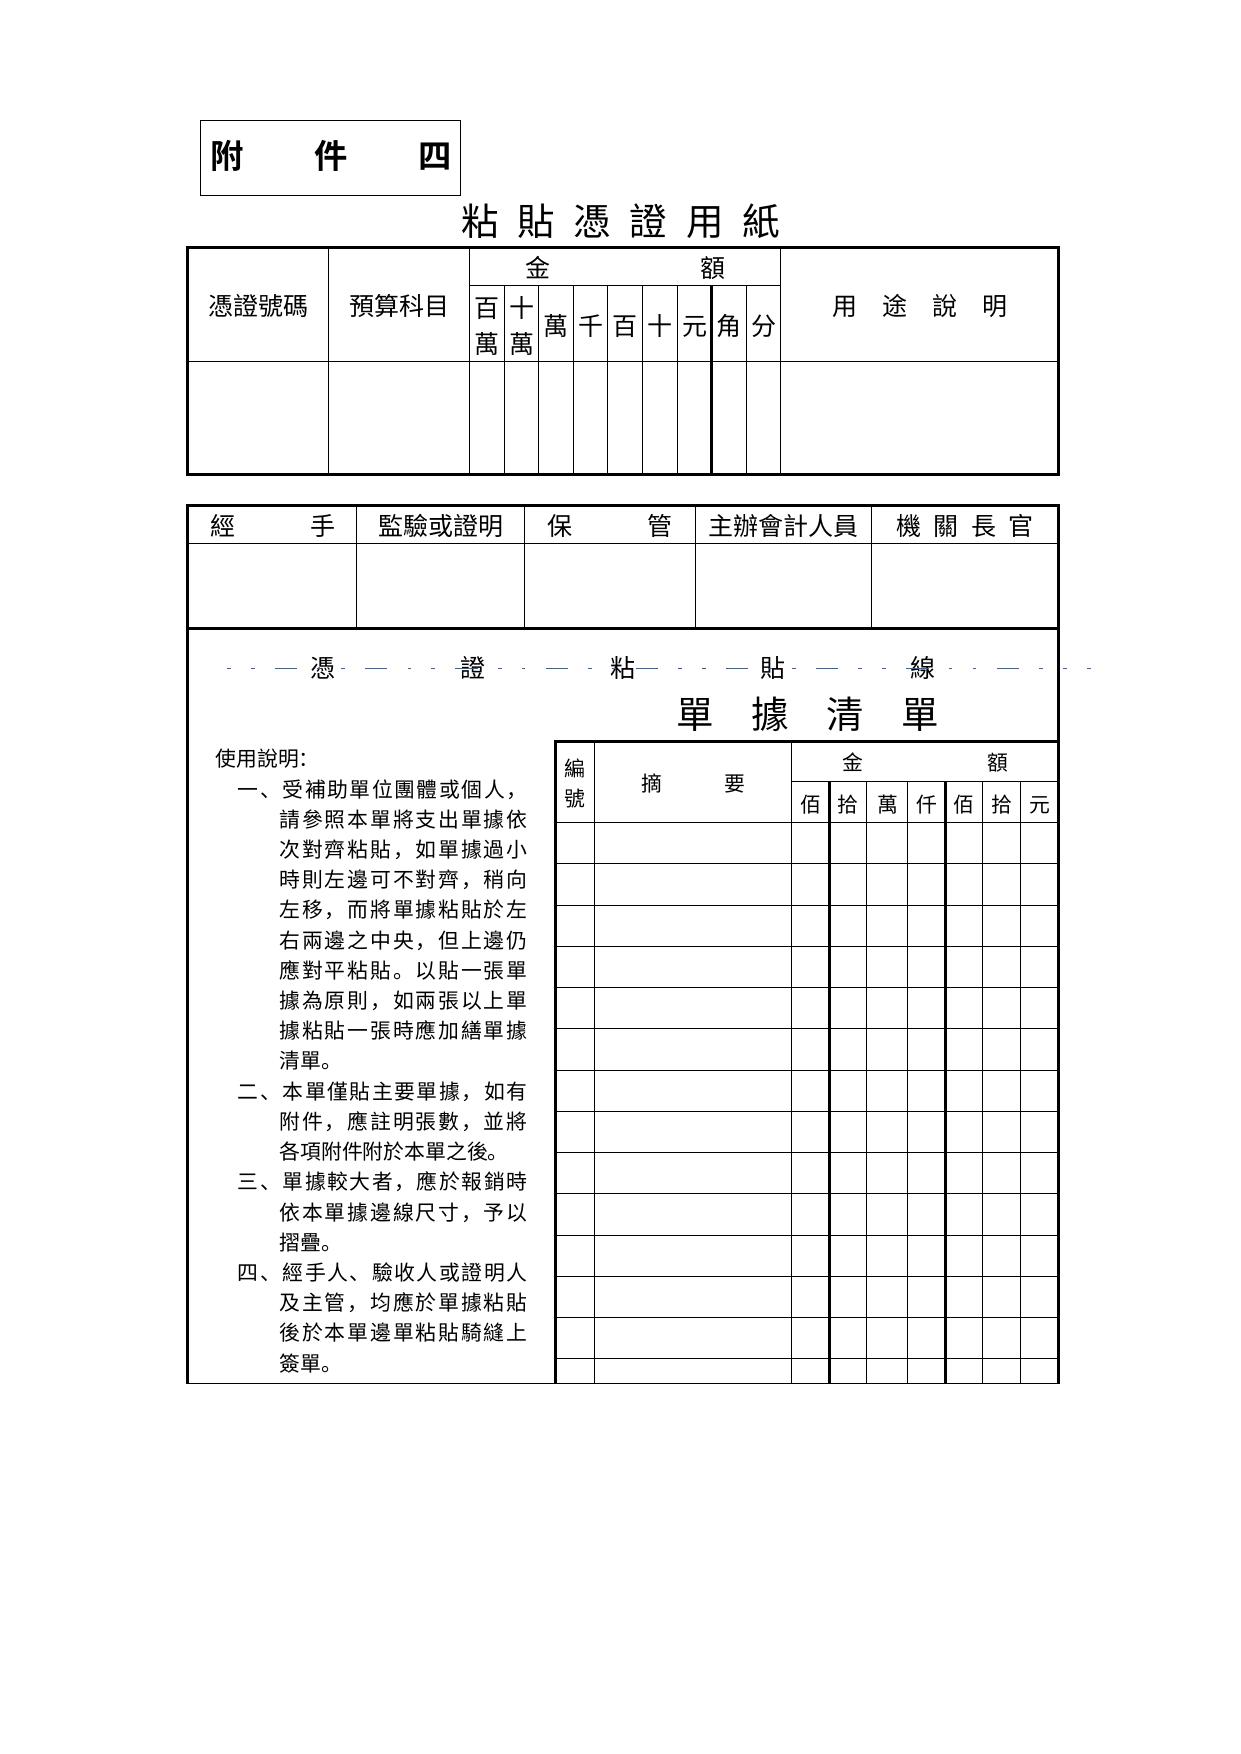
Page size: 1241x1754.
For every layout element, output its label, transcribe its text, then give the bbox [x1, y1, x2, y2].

table_cell [595, 1071, 791, 1111]
table_cell [595, 1359, 791, 1382]
table_cell [505, 362, 538, 473]
table_cell [595, 1153, 791, 1193]
table_cell [908, 906, 944, 946]
table_cell [831, 1236, 866, 1276]
table_cell [983, 1318, 1020, 1358]
table_header 經 手 [189, 507, 356, 543]
table_cell 百萬 [470, 286, 504, 361]
table_cell [595, 1277, 791, 1317]
table_cell 拾 [983, 782, 1020, 822]
table_cell [983, 1112, 1020, 1152]
table_header 監驗或證明 [357, 507, 524, 543]
table_cell [867, 906, 907, 946]
table_cell [1021, 1071, 1057, 1111]
table_cell [867, 1029, 907, 1069]
table_cell [1021, 864, 1057, 904]
text 附件四 [210, 130, 451, 178]
table_cell [867, 1112, 907, 1152]
table_cell [947, 906, 982, 946]
table_cell [1021, 1029, 1057, 1069]
table_cell [747, 362, 780, 473]
table_cell [831, 1112, 866, 1152]
table_cell 分 [747, 286, 780, 361]
table_cell [867, 864, 907, 904]
table_cell [947, 988, 982, 1028]
table_cell [574, 362, 607, 473]
table_cell [983, 1277, 1020, 1317]
table_cell [595, 988, 791, 1028]
table_cell [557, 1359, 594, 1382]
table_cell [696, 544, 871, 627]
table_cell [831, 1277, 866, 1317]
table_cell 佰 [792, 782, 828, 822]
table_cell [595, 823, 791, 863]
table_cell 使用說明： 一、受補助單位團體或個人，請參照本單將支出單據依次對齊粘貼，如單據過小時則左邊可不對齊，稍向左移，而將單據粘貼於左右兩邊之中央，但上邊仍應對平粘貼。以貼一張單據為原則，如兩張以上單據粘貼一張時應加繕單據清單。 二、本單僅貼主要單據，如有附件，應註明張數，並將各項附件附於本單之後。 三、單據較大者，應於報銷時依本單據邊線尺寸，予以摺疊。 四、經手人、驗收人或證明人及主管，均應於單據粘貼後於本單邊單粘貼騎縫上簽單。 [189, 740, 554, 1382]
table_cell 十萬 [505, 286, 538, 361]
table_cell [908, 1277, 944, 1317]
table_cell [557, 1029, 594, 1069]
table_cell [557, 1071, 594, 1111]
table_cell [1021, 1318, 1057, 1358]
table_cell [1021, 1112, 1057, 1152]
table_cell [189, 362, 328, 473]
table_cell [908, 1071, 944, 1111]
table_cell [908, 1318, 944, 1358]
table_cell [867, 823, 907, 863]
table_cell [792, 906, 828, 946]
table_cell 編號 [557, 743, 594, 822]
table_header 主辦會計人員 [696, 507, 871, 543]
table_cell [792, 1071, 828, 1111]
table_cell 元 [678, 286, 710, 361]
table_cell 萬 [539, 286, 573, 361]
table_cell [792, 1359, 828, 1382]
table_cell [1021, 1153, 1057, 1193]
table_header 預算科目 [329, 249, 469, 361]
table_cell [557, 947, 594, 987]
table_cell [831, 1194, 866, 1234]
table_cell [831, 1318, 866, 1358]
table_cell [792, 988, 828, 1028]
table_cell [947, 1153, 982, 1193]
table_cell [947, 1029, 982, 1069]
table_cell 金 額 [792, 743, 1057, 781]
table_cell [947, 947, 982, 987]
table_cell [908, 1112, 944, 1152]
table_cell 摘 要 [595, 743, 791, 822]
table_cell [557, 1318, 594, 1358]
table_cell [908, 1153, 944, 1193]
table_cell [1021, 1277, 1057, 1317]
table_cell [867, 1318, 907, 1358]
table_cell [557, 1236, 594, 1276]
table_cell [867, 1277, 907, 1317]
table_cell [983, 823, 1020, 863]
table_cell [539, 362, 573, 473]
table_cell [595, 906, 791, 946]
table_cell [470, 362, 504, 473]
table_cell [947, 1318, 982, 1358]
table_cell [557, 1153, 594, 1193]
table_cell [1021, 823, 1057, 863]
table_header 保 管 [525, 507, 695, 543]
table_header 機 關 長 官 [872, 507, 1057, 543]
table_cell [595, 1112, 791, 1152]
table_cell [983, 1194, 1020, 1234]
table_cell [595, 1194, 791, 1234]
table_cell 仟 [908, 782, 944, 822]
table_cell [595, 1318, 791, 1358]
table_cell [557, 1277, 594, 1317]
table_cell [867, 1236, 907, 1276]
table_cell [1021, 1359, 1057, 1382]
table_cell [792, 1318, 828, 1358]
table_cell [983, 1359, 1020, 1382]
table_cell [947, 1236, 982, 1276]
table_cell [792, 1112, 828, 1152]
table_cell [908, 823, 944, 863]
table_cell 百 [608, 286, 642, 361]
table_cell [792, 1029, 828, 1069]
table_cell [831, 1359, 866, 1382]
table_cell [557, 1194, 594, 1234]
table_cell [867, 988, 907, 1028]
table_cell 元 [1021, 782, 1057, 822]
table_cell [831, 823, 866, 863]
table_cell [792, 1153, 828, 1193]
table_cell [867, 1359, 907, 1382]
table_cell [357, 544, 524, 627]
table_cell [983, 1071, 1020, 1111]
table_cell [831, 1153, 866, 1193]
table_cell [908, 1359, 944, 1382]
table_header 金 額 [470, 249, 780, 285]
table_cell [557, 864, 594, 904]
table_cell [831, 1071, 866, 1111]
table_cell [831, 988, 866, 1028]
table_cell [557, 906, 594, 946]
table_cell [872, 544, 1057, 627]
table_cell [608, 362, 642, 473]
table_cell [1021, 906, 1057, 946]
table_cell [595, 864, 791, 904]
table_cell [947, 864, 982, 904]
table_cell 十 [643, 286, 677, 361]
table_cell [557, 823, 594, 863]
table_cell [1021, 1194, 1057, 1234]
table_cell [329, 362, 469, 473]
table_cell [983, 988, 1020, 1028]
table_cell [947, 823, 982, 863]
table_cell 拾 [831, 782, 866, 822]
table_cell [189, 544, 356, 627]
table_cell [831, 906, 866, 946]
table_cell [781, 362, 1057, 473]
table_cell [908, 1029, 944, 1069]
table_cell [792, 1236, 828, 1276]
table_header 用 途 說 明 [781, 249, 1057, 361]
table_cell [1021, 988, 1057, 1028]
table_cell [867, 1194, 907, 1234]
table_cell [831, 1029, 866, 1069]
table_cell [792, 1194, 828, 1234]
table_cell [557, 1112, 594, 1152]
table_header 憑證號碼 [189, 249, 328, 361]
table_cell [983, 1153, 1020, 1193]
table_cell [595, 1029, 791, 1069]
table_cell [525, 544, 695, 627]
table_cell [983, 947, 1020, 987]
table_cell [792, 1277, 828, 1317]
table_cell [792, 947, 828, 987]
table_cell 單 據 清 單 [556, 685, 1057, 739]
table_cell [792, 823, 828, 863]
table_cell [908, 947, 944, 987]
table_cell [908, 1194, 944, 1234]
table_cell [983, 906, 1020, 946]
table_cell [189, 685, 556, 739]
table_cell [983, 1236, 1020, 1276]
table_cell [713, 362, 746, 473]
table_cell [595, 1236, 791, 1276]
table_cell 千 [574, 286, 607, 361]
table_cell [947, 1071, 982, 1111]
table_cell [557, 988, 594, 1028]
table_cell [831, 864, 866, 904]
table_cell 萬 [867, 782, 907, 822]
table_cell [908, 988, 944, 1028]
table_cell [983, 864, 1020, 904]
table_cell [867, 1071, 907, 1111]
table_cell [792, 864, 828, 904]
table_cell [1021, 947, 1057, 987]
table_cell [643, 362, 677, 473]
table_cell [678, 362, 710, 473]
table_cell [908, 864, 944, 904]
text 粘 貼 憑 證 用 紙 [187, 192, 1053, 246]
table_cell [595, 947, 791, 987]
table_cell 角 [713, 286, 746, 361]
table_cell [983, 1029, 1020, 1069]
table_cell 憑 證 粘 貼 線 [189, 630, 1057, 685]
table_cell [908, 1236, 944, 1276]
table_cell [831, 947, 866, 987]
table_cell 佰 [947, 782, 982, 822]
table_cell [867, 947, 907, 987]
table_cell [867, 1153, 907, 1193]
table_cell [947, 1194, 982, 1234]
table_cell [947, 1112, 982, 1152]
table_cell [947, 1359, 982, 1382]
table_cell [1021, 1236, 1057, 1276]
table_cell [947, 1277, 982, 1317]
